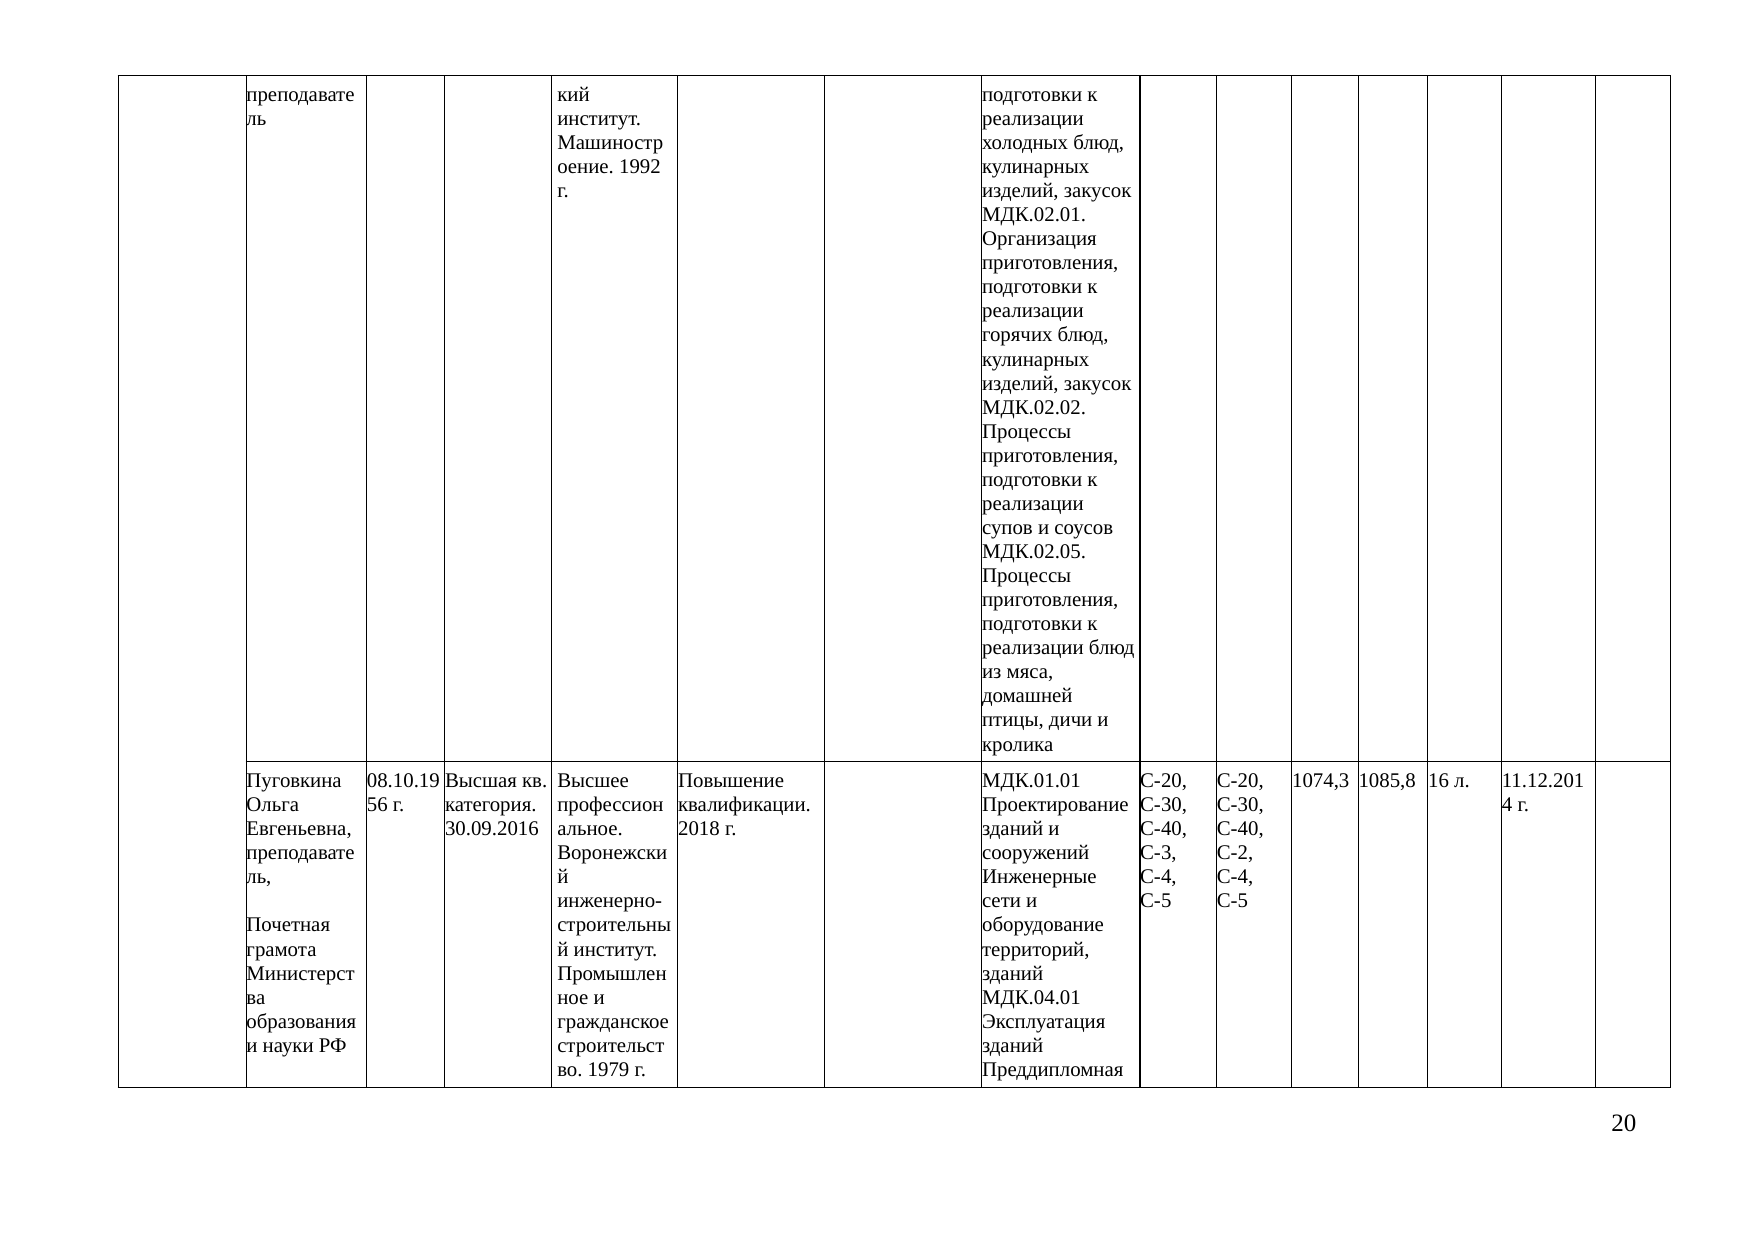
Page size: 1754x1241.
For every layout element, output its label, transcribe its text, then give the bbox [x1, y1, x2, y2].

table_cell кий институт. Машиностроение. 1992 г. [552, 76, 677, 761]
table_cell 1074,3 [1292, 762, 1358, 1087]
table_cell подготовки к реализации холодных блюд, кулинарных изделий, закусок МДК.02.01. Организация приготовления, подготовки к реализации горячих блюд, кулинарных изделий, закусок МДК.02.02. Процессы приготовления, подготовки к реализации супов и соусов МДК.02.05. Процессы приготовления, подготовки к реализации блюд из мяса, домашней птицы, дичи и кролика [982, 76, 1139, 761]
table_cell Высшая кв. категория. 30.09.2016 [445, 762, 551, 1087]
table_cell [1359, 76, 1427, 761]
table_cell [1596, 762, 1670, 1087]
table_cell [1596, 76, 1670, 761]
table_cell [825, 762, 981, 1087]
table_cell Высшее профессиональное. Воронежский инженерно-строительный институт. Промышленное и гражданское строительство. 1979 г. [552, 762, 677, 1087]
table_cell Пуговкина Ольга Евгеньевна, преподаватель, Почетная грамота Министерства образования и науки РФ [247, 762, 366, 1087]
table_cell [1502, 76, 1595, 761]
table_cell 11.12.2014 г. [1502, 762, 1595, 1087]
table_cell 16 л. [1428, 762, 1501, 1087]
table_cell [825, 76, 981, 761]
table_cell преподаватель [247, 76, 366, 761]
table_cell [1141, 76, 1216, 761]
table_cell [1428, 76, 1501, 761]
table_cell С-20, С-30, С-40, С-2, С-4, С-5 [1217, 762, 1291, 1087]
table_cell [445, 76, 551, 761]
table_cell 1085,8 [1359, 762, 1427, 1087]
table_cell [678, 76, 824, 761]
table_cell [1292, 76, 1358, 761]
table_cell Повышение квалификации. 2018 г. [678, 762, 824, 1087]
table_cell МДК.01.01 Проектирование зданий и сооружений Инженерные сети и оборудование территорий, зданий МДК.04.01 Эксплуатация зданий Преддипломная [982, 762, 1139, 1087]
table_cell 08.10.1956 г. [367, 762, 444, 1087]
table_cell С-20, С-30, С-40, С-3, С-4, С-5 [1141, 762, 1216, 1087]
table_cell [119, 76, 246, 1087]
table_cell [1217, 76, 1291, 761]
table_cell [367, 76, 444, 761]
